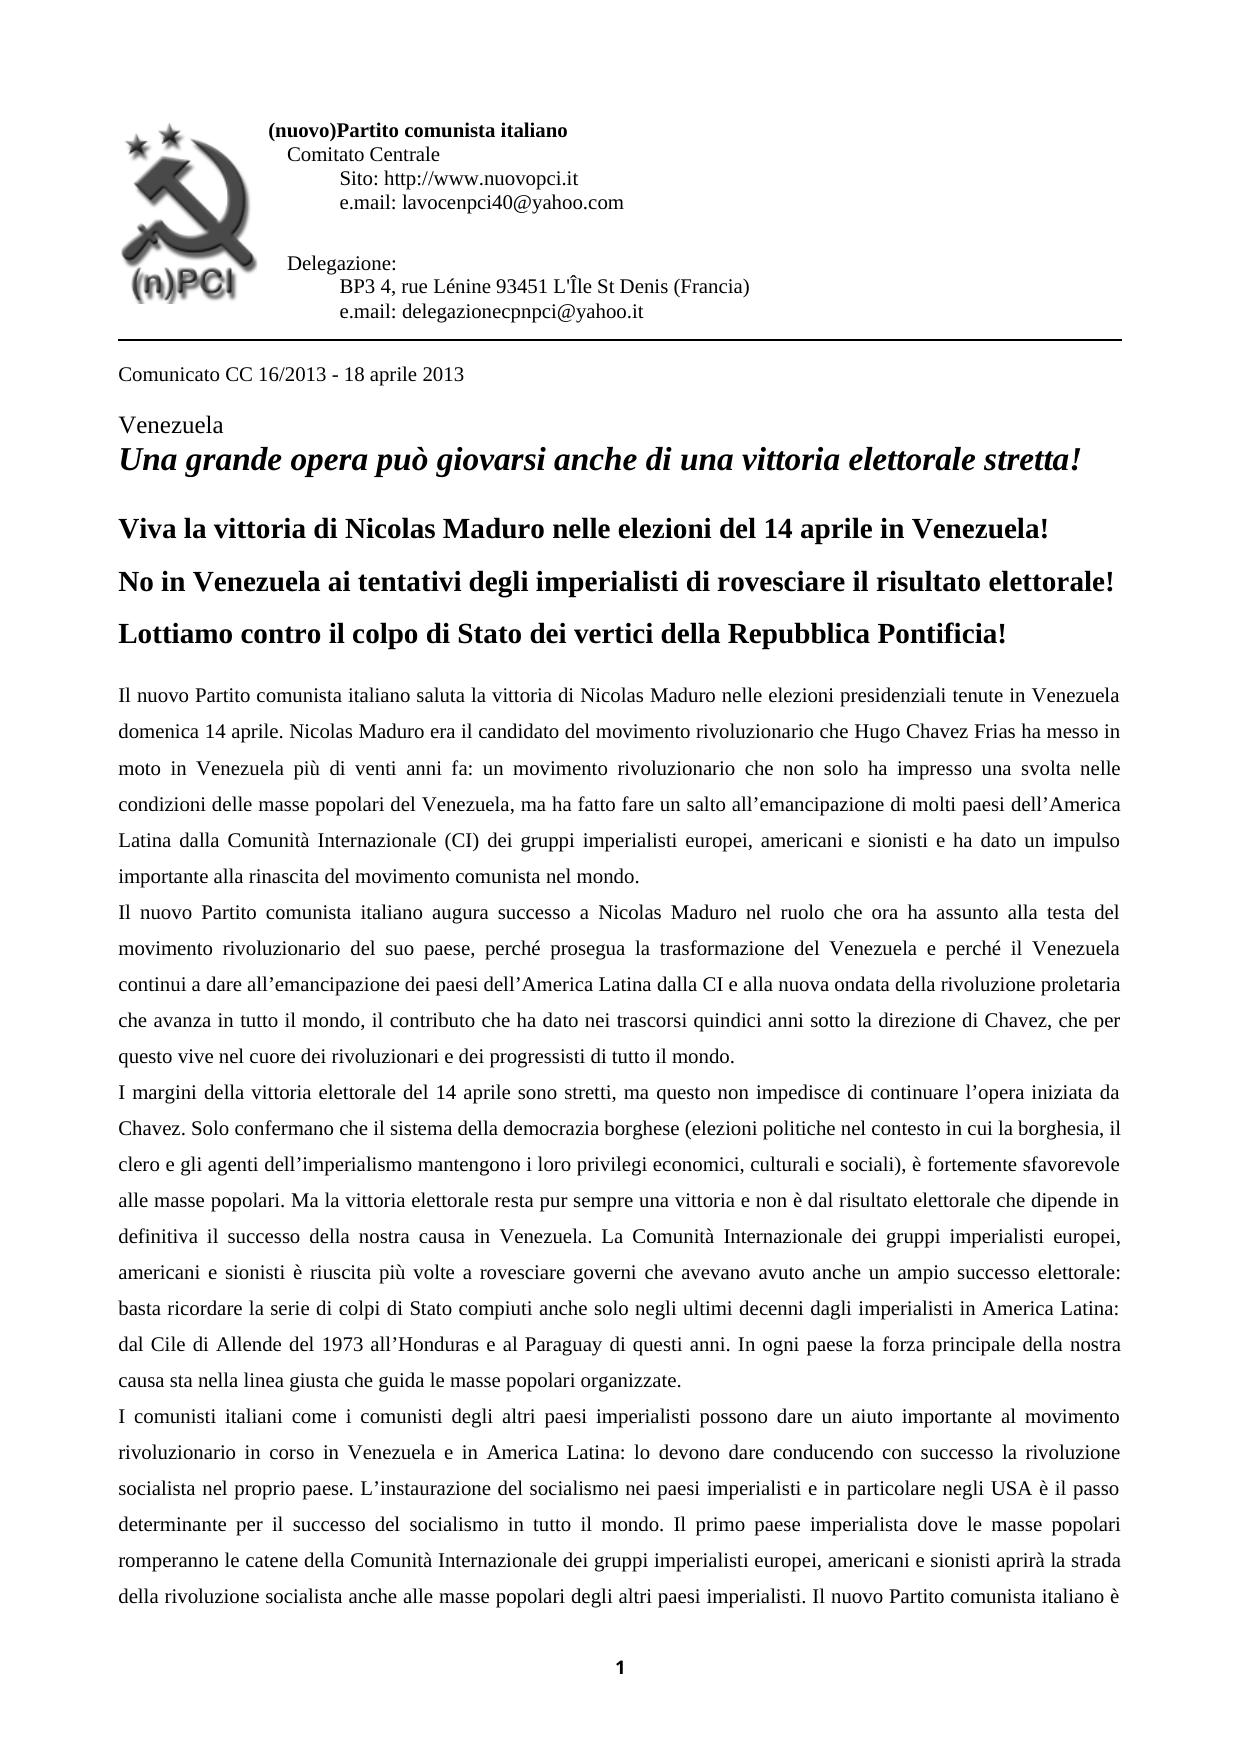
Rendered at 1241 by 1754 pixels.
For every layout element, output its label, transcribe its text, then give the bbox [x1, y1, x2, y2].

text I comunisti italiani come i comunisti degli altri paesi imperialisti possono dare un aiuto importante al movimento rivoluzionario in corso in Venezuela e in America Latina: lo devono dare conducendo con successo la rivoluzione socialista nel proprio paese. L’instaurazione del socialismo nei paesi imperialisti e in particolare negli USA è il passo determinante per il successo del socialismo in tutto il mondo. Il primo paese imperialista dove le masse popolari romperanno le catene della Comunità Internazionale dei gruppi imperialisti europei, americani e sionisti aprirà la strada della rivoluzione socialista anche alle masse popolari degli altri paesi imperialisti. Il nuovo Partito comunista italiano è [118, 1404, 1122, 1608]
text Una grande opera può giovarsi anche di una vittoria elettorale stretta! [118, 439, 1122, 477]
text Delegazione: [287, 250, 1122, 274]
text Il nuovo Partito comunista italiano saluta la vittoria di Nicolas Maduro nelle elezioni presidenziali tenute in Venezuela domenica 14 aprile. Nicolas Maduro era il candidato del movimento rivoluzionario che Hugo Chavez Frias ha messo in moto in Venezuela più di venti anni fa: un movimento rivoluzionario che non solo ha impresso una svolta nelle condizioni delle masse popolari del Venezuela, ma ha fatto fare un salto all’emancipazione di molti paesi dell’America Latina dalla Comunità Internazionale (CI) dei gruppi imperialisti europei, americani e sionisti e ha dato un impulso importante alla rinascita del movimento comunista nel mondo. [118, 683, 1122, 888]
text e.mail: lavocenpci40@yahoo.com [339, 190, 1122, 214]
text Comunicato CC 16/2013 - 18 aprile 2013 [118, 362, 1122, 386]
text Comitato Centrale [287, 142, 1122, 166]
text I margini della vittoria elettorale del 14 aprile sono stretti, ma questo non impedisce di continuare l’opera iniziata da Chavez. Solo confermano che il sistema della democrazia borghese (elezioni politiche nel contesto in cui la borghesia, il clero e gli agenti dell’imperialismo mantengono i loro privilegi economici, culturali e sociali), è fortemente sfavorevole alle masse popolari. Ma la vittoria elettorale resta pur sempre una vittoria e non è dal risultato elettorale che dipende in definitiva il successo della nostra causa in Venezuela. La Comunità Internazionale dei gruppi imperialisti europei, americani e sionisti è riuscita più volte a rovesciare governi che avevano avuto anche un ampio successo elettorale: basta ricordare la serie di colpi di Stato compiuti anche solo negli ultimi decenni dagli imperialisti in America Latina: dal Cile di Allende del 1973 all’Honduras e al Paraguay di questi anni. In ogni paese la forza principale della nostra causa sta nella linea giusta che guida le masse popolari organizzate. [118, 1080, 1122, 1392]
text (nuovo)Partito comunista italiano [268, 118, 1122, 142]
picture [119, 119, 258, 304]
text Lottiamo contro il colpo di Stato dei vertici della Repubblica Pontificia! [118, 616, 1122, 650]
text Viva la vittoria di Nicolas Maduro nelle elezioni del 14 aprile in Venezuela! [118, 511, 1122, 544]
text No in Venezuela ai tentativi degli imperialisti di rovesciare il risultato elettorale! [118, 564, 1122, 597]
text Il nuovo Partito comunista italiano augura successo a Nicolas Maduro nel ruolo che ora ha assunto alla testa del movimento rivoluzionario del suo paese, perché prosegua la trasformazione del Venezuela e perché il Venezuela continui a dare all’emancipazione dei paesi dell’America Latina dalla CI e alla nuova ondata della rivoluzione proletaria che avanza in tutto il mondo, il contributo che ha dato nei trascorsi quindici anni sotto la direzione di Chavez, che per questo vive nel cuore dei rivoluzionari e dei progressisti di tutto il mondo. [118, 900, 1122, 1068]
text Venezuela [118, 410, 1122, 439]
text BP3 4, rue Lénine 93451 L'Île St Denis (Francia) [339, 274, 1122, 298]
text e.mail: delegazionecpnpci@yahoo.it [339, 298, 1122, 323]
text Sito: http://www.nuovopci.it [339, 166, 1122, 190]
